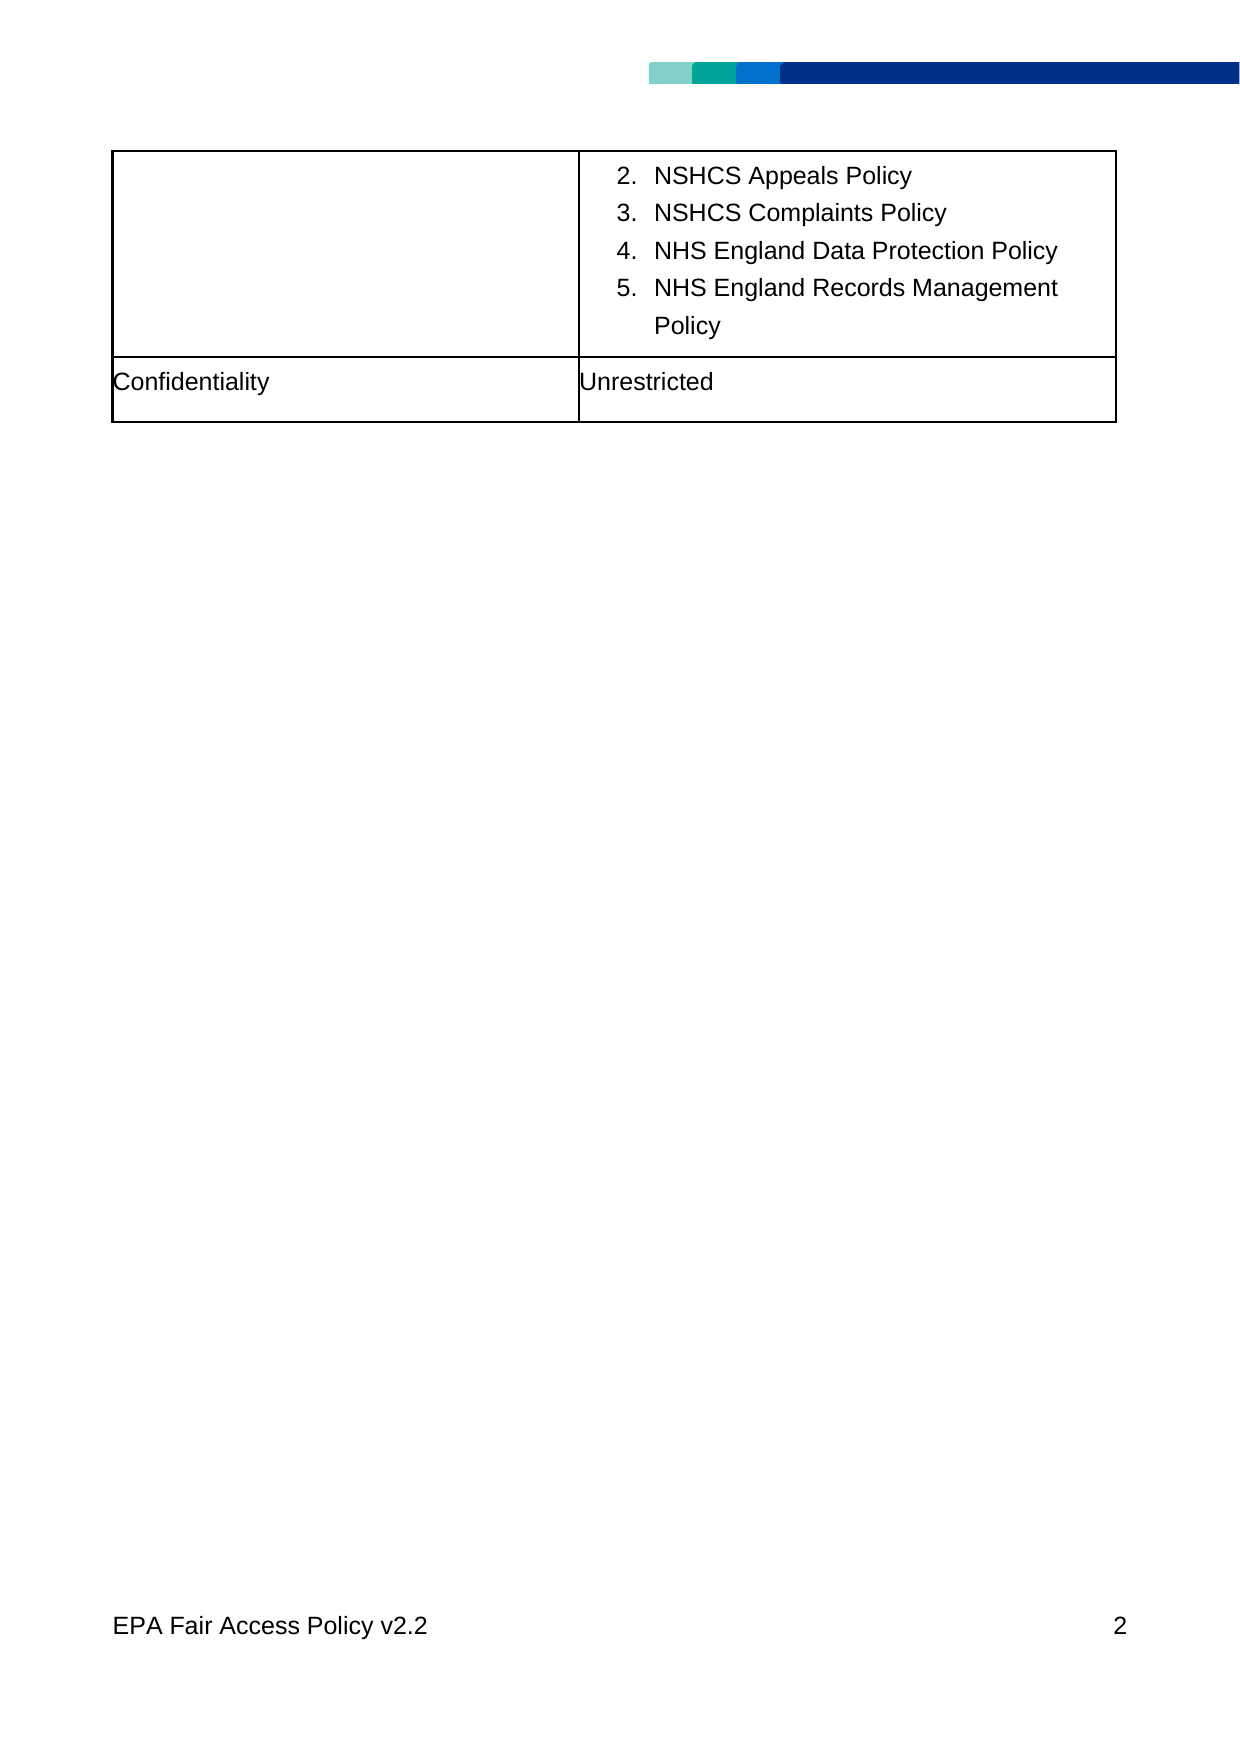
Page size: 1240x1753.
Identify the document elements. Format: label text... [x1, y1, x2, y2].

table_cell Confidentiality [114, 358, 578, 421]
table_cell [114, 152, 578, 356]
table_cell Unrestricted [580, 358, 1115, 421]
table_cell NSHCS EPA Fair Access Panel Terms of Reference NSHCS Appeals Policy NSHCS Complaints Policy NHS England Data Protection Policy NHS England Records Management Policy [580, 152, 1115, 356]
